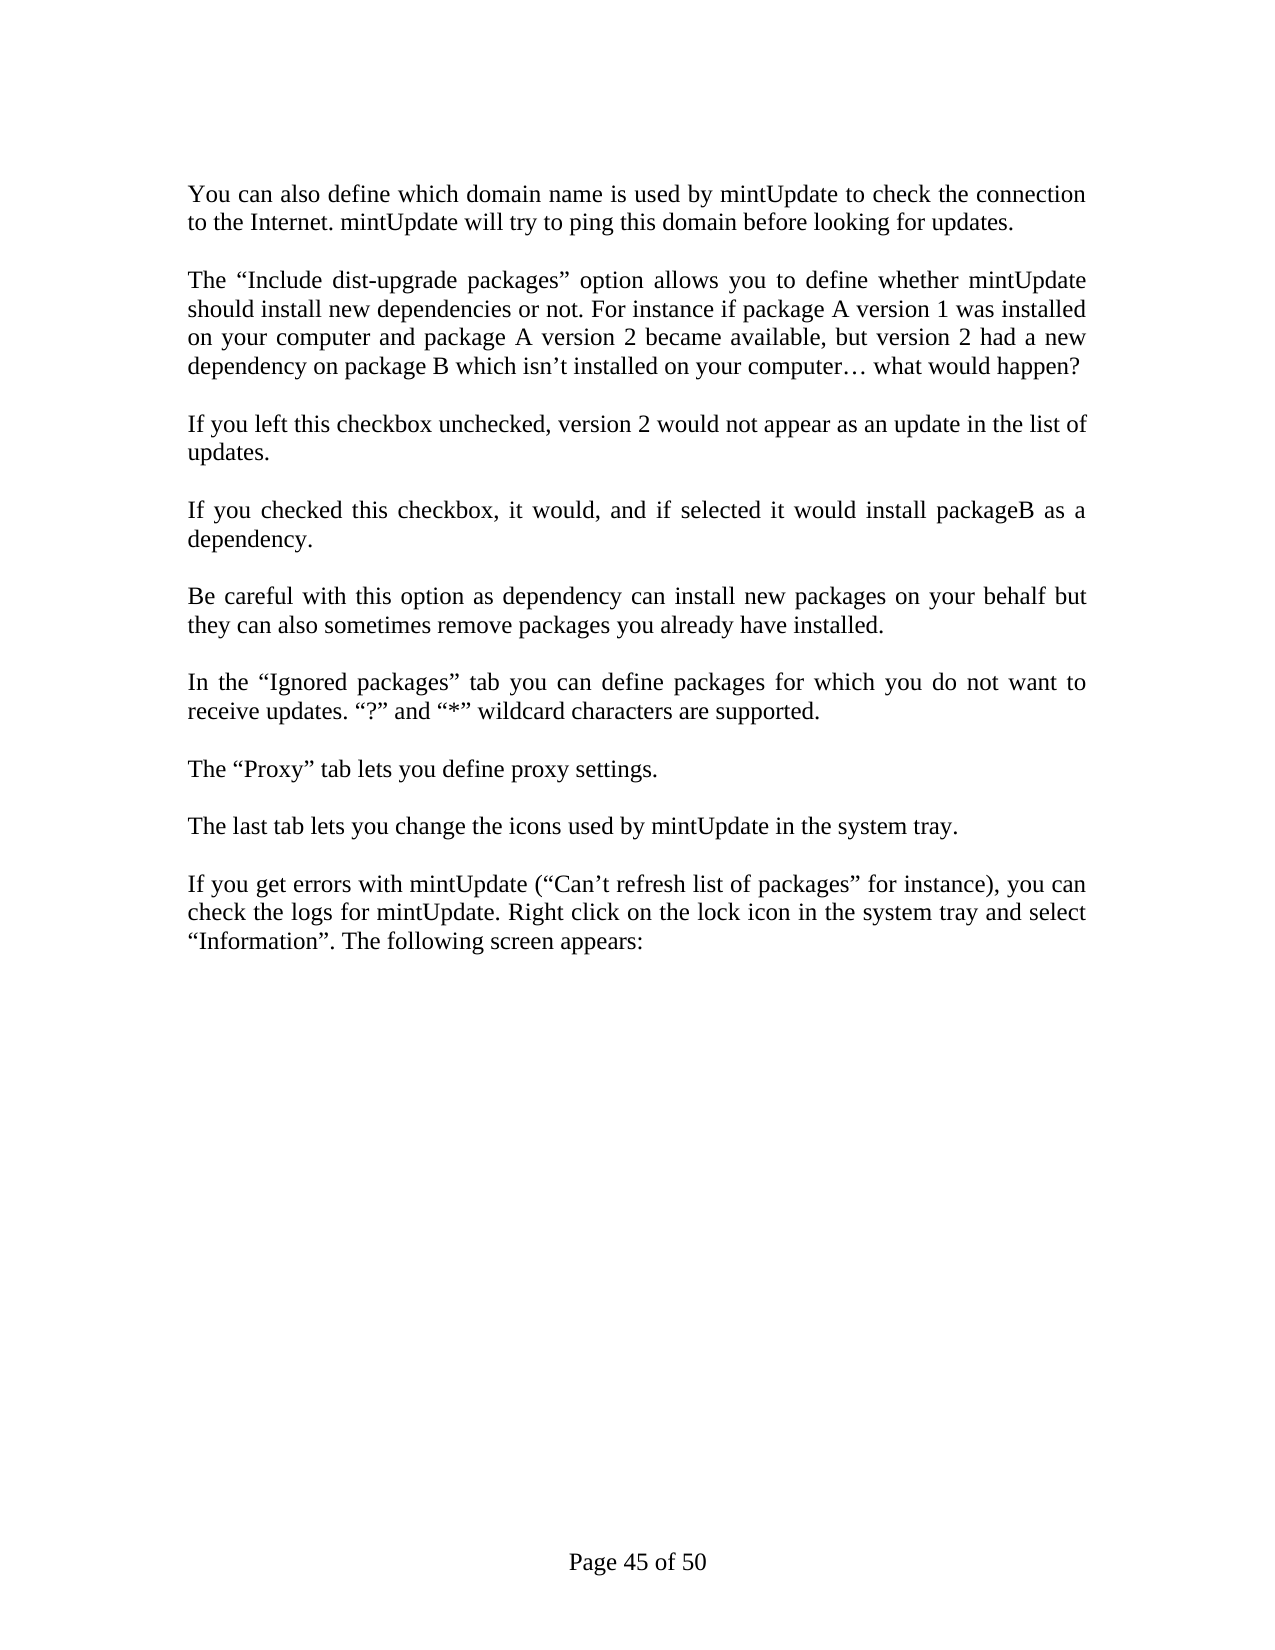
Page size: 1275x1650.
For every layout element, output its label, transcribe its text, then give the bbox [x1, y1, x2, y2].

text The last tab lets you change the icons used by mintUpdate in the system tray. [187, 811, 1087, 840]
text Be careful with this option as dependency can install new packages on your behalf but they can also sometimes remove packages you already have installed. [187, 581, 1087, 639]
text The “Proxy” tab lets you define proxy settings. [187, 754, 1087, 782]
text The “Include dist-upgrade packages” option allows you to define whether mintUpdate should install new dependencies or not. For instance if package A version 1 was installed on your computer and package A version 2 became available, but version 2 had a new dependency on package B which isn’t installed on your computer… what would happen? [187, 265, 1087, 380]
text If you left this checkbox unchecked, version 2 would not appear as an update in the list of updates. [187, 409, 1087, 466]
text If you checked this checkbox, it would, and if selected it would install packageB as a dependency. [187, 495, 1087, 552]
text In the “Ignored packages” tab you can define packages for which you do not want to receive updates. “?” and “*” wildcard characters are supported. [187, 667, 1087, 725]
text You can also define which domain name is used by mintUpdate to check the connection to the Internet. mintUpdate will try to ping this domain before looking for updates. [187, 179, 1087, 236]
text If you get errors with mintUpdate (“Can’t refresh list of packages” for instance), you can check the logs for mintUpdate. Right click on the lock icon in the system tray and select “Information”. The following screen appears: [187, 869, 1087, 955]
